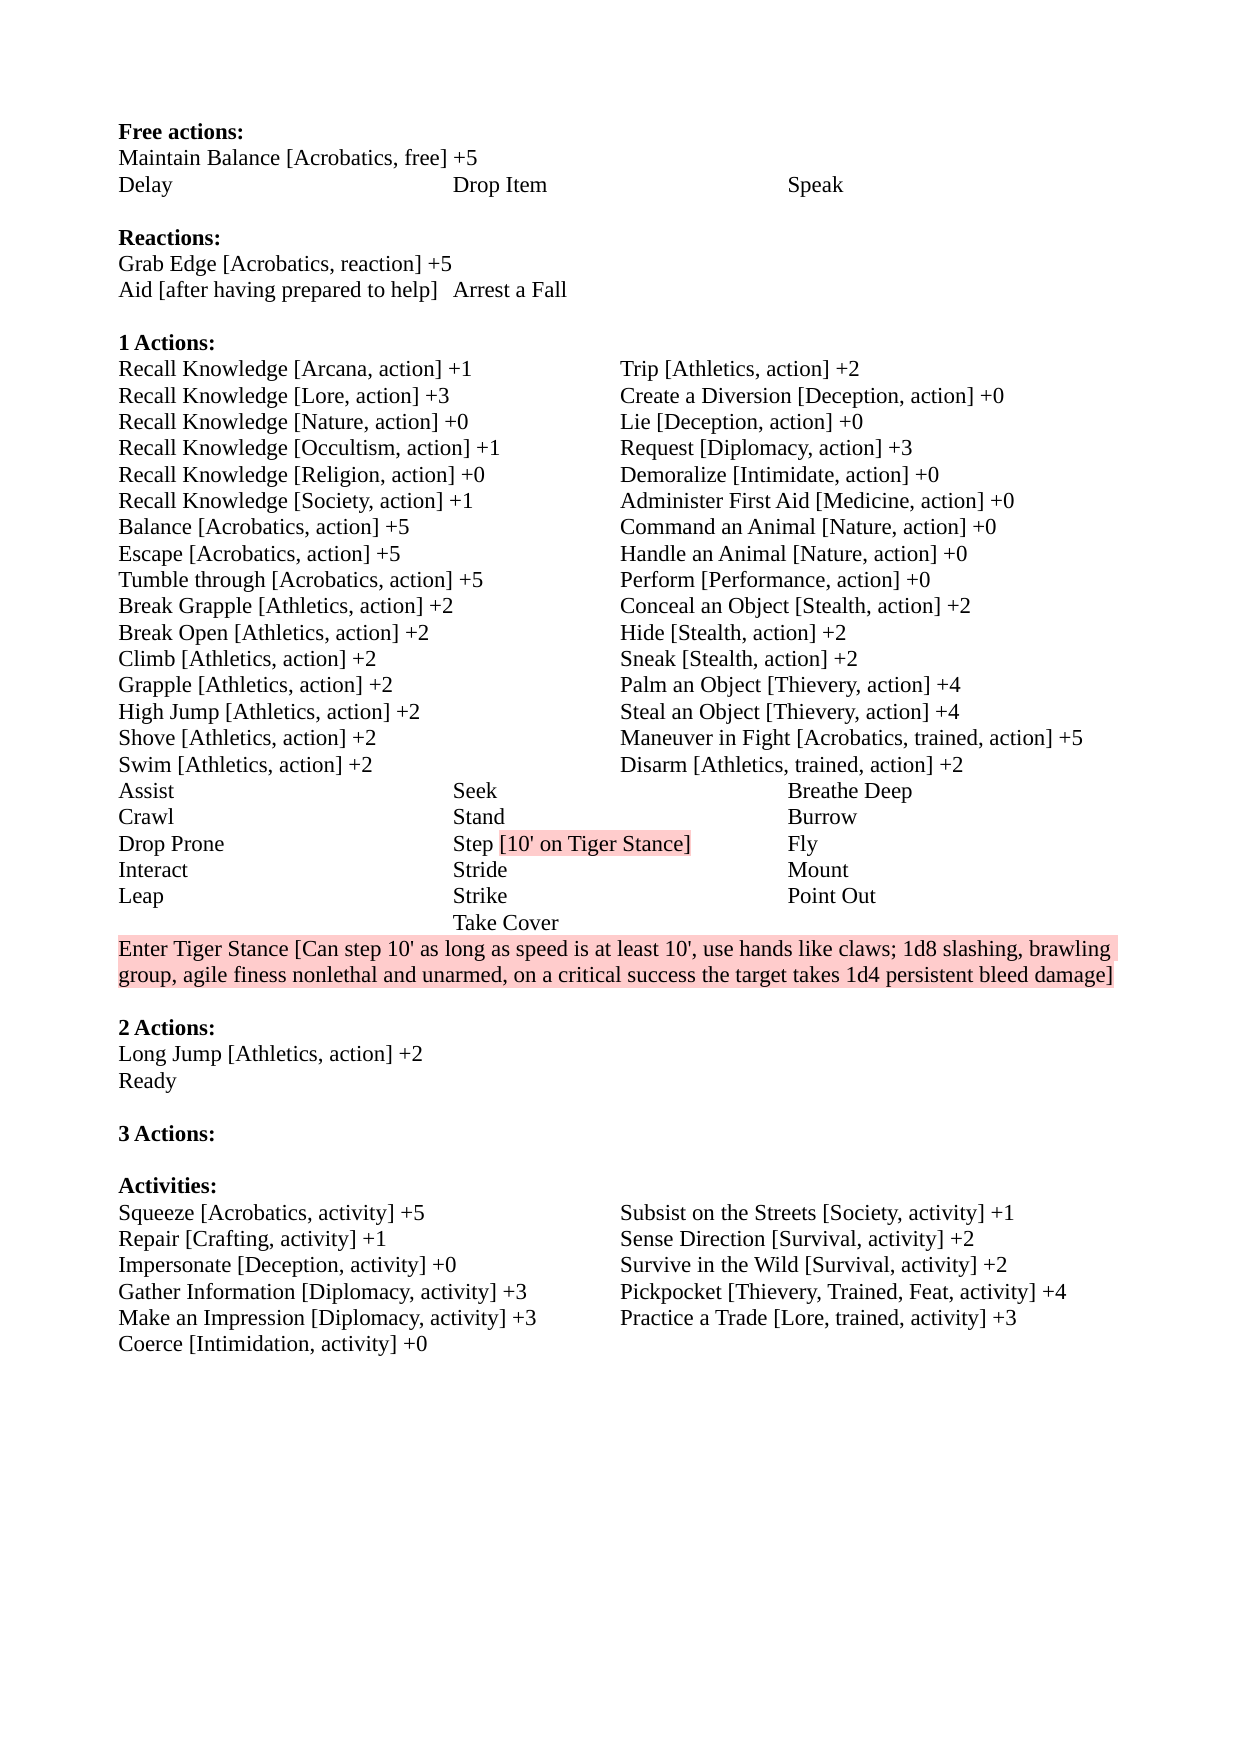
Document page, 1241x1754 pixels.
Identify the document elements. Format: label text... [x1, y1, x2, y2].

text 3 Actions: [118, 1119, 1122, 1146]
text Trip [Athletics, action] +2 [620, 355, 1122, 382]
text Mount Point Out [787, 856, 1122, 909]
text Request [Diplomacy, action] +3 [620, 434, 1122, 461]
text Strike [453, 882, 787, 909]
text Interact [118, 856, 453, 882]
text Escape [Acrobatics, action] +5 [118, 540, 620, 566]
text High Jump [Athletics, action] +2 [118, 698, 620, 724]
text Subsist on the Streets [Society, activity] +1 [620, 1199, 1122, 1225]
text Enter Tiger Stance [Can step 10' as long as speed is at least 10', use hands like claws; 1d8 slashing, brawling group, agile finess nonlethal and unarmed, on a critical success the target takes 1d4 persistent bleed damage] [118, 935, 1122, 988]
text Fly [787, 830, 1122, 856]
text Recall Knowledge [Arcana, action] +1 [118, 355, 620, 382]
text Demoralize [Intimidate, action] +0 [620, 461, 1122, 487]
text Practice a Trade [Lore, trained, activity] +3 [620, 1304, 1122, 1330]
text Command an Animal [Nature, action] +0 [620, 513, 1122, 540]
text Shove [Athletics, action] +2 [118, 724, 620, 751]
text Steal an Object [Thievery, action] +4 [620, 698, 1122, 724]
text Take Cover [453, 909, 787, 935]
text Perform [Performance, action] +0 [620, 566, 1122, 592]
text Assist [118, 777, 453, 803]
text 1 Actions: [118, 329, 1122, 355]
text Sense Direction [Survival, activity] +2 [620, 1225, 1122, 1251]
text Reactions: [118, 223, 1122, 250]
text Sneak [Stealth, action] +2 [620, 645, 1122, 672]
text Make an Impression [Diplomacy, activity] +3 [118, 1304, 620, 1330]
text Pickpocket [Thievery, Trained, Feat, activity] +4 [620, 1278, 1122, 1304]
text Repair [Crafting, activity] +1 [118, 1225, 620, 1251]
text Free actions: [118, 118, 1122, 144]
text Swim [Athletics, action] +2 [118, 751, 620, 777]
text Squeeze [Acrobatics, activity] +5 [118, 1199, 620, 1225]
text Recall Knowledge [Lore, action] +3 [118, 382, 620, 408]
text Survive in the Wild [Survival, activity] +2 [620, 1251, 1122, 1278]
text Lie [Deception, action] +0 [620, 408, 1122, 434]
text Arrest a Fall [453, 276, 1122, 303]
text Seek Stand Step [10' on Tiger Stance] Stride [453, 777, 787, 882]
text Recall Knowledge [Nature, action] +0 [118, 408, 620, 434]
text Hide [Stealth, action] +2 [620, 619, 1122, 645]
text Tumble through [Acrobatics, action] +5 [118, 566, 620, 592]
text Palm an Object [Thievery, action] +4 [620, 672, 1122, 698]
text Gather Information [Diplomacy, activity] +3 [118, 1278, 620, 1304]
text Recall Knowledge [Occultism, action] +1 [118, 434, 620, 461]
text Administer First Aid [Medicine, action] +0 [620, 487, 1122, 513]
text Speak [787, 171, 1122, 197]
text Impersonate [Deception, activity] +0 [118, 1251, 620, 1278]
text Grapple [Athletics, action] +2 [118, 672, 620, 698]
text Break Open [Athletics, action] +2 [118, 619, 620, 645]
text Long Jump [Athletics, action] +2 [118, 1041, 1122, 1067]
text Break Grapple [Athletics, action] +2 [118, 592, 620, 619]
text Leap [118, 882, 453, 909]
text Recall Knowledge [Religion, action] +0 [118, 461, 620, 487]
text Aid [after having prepared to help] [118, 276, 453, 303]
text Balance [Acrobatics, action] +5 [118, 513, 620, 540]
text Drop Prone [118, 830, 453, 856]
text Delay Drop Item [118, 171, 787, 197]
text Burrow [787, 803, 1122, 830]
text Handle an Animal [Nature, action] +0 [620, 540, 1122, 566]
text Activities: [118, 1172, 1122, 1199]
text Coerce [Intimidation, activity] +0 [118, 1330, 620, 1357]
text Grab Edge [Acrobatics, reaction] +5 [118, 250, 1122, 276]
text Maintain Balance [Acrobatics, free] +5 [118, 144, 1122, 171]
text Conceal an Object [Stealth, action] +2 [620, 592, 1122, 619]
text Crawl [118, 803, 453, 830]
text Climb [Athletics, action] +2 [118, 645, 620, 672]
text Maneuver in Fight [Acrobatics, trained, action] +5 [620, 724, 1122, 751]
text Create a Diversion [Deception, action] +0 [620, 382, 1122, 408]
text Recall Knowledge [Society, action] +1 [118, 487, 620, 513]
text 2 Actions: [118, 1014, 1122, 1041]
text Breathe Deep [787, 777, 1122, 803]
text Ready [118, 1067, 1122, 1093]
text Disarm [Athletics, trained, action] +2 [620, 751, 1122, 777]
